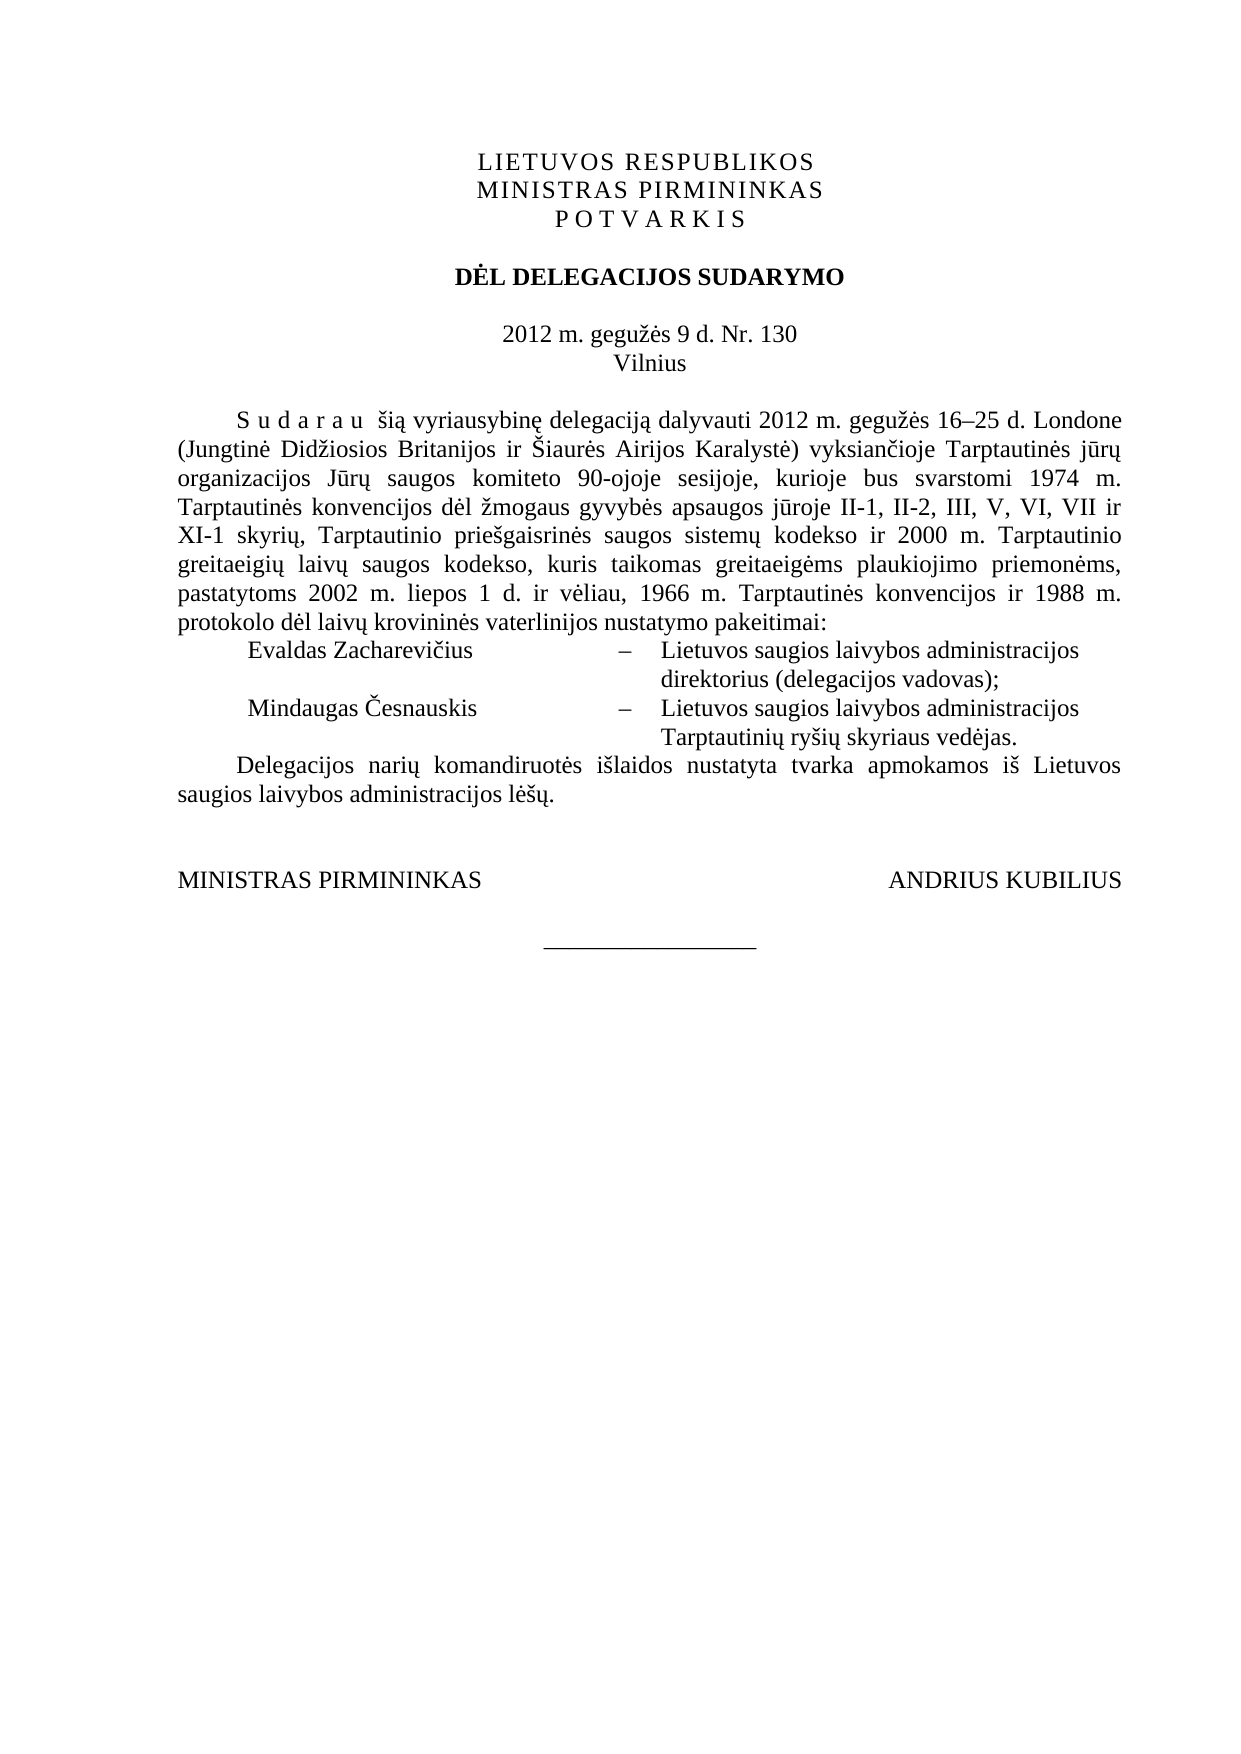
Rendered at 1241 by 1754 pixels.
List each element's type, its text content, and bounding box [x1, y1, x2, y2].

table_header – [601, 636, 649, 693]
text Delegacijos narių komandiruotės išlaidos nustatyta tvarka apmokamos iš Lietuvos saugios laivybos administracijos lėšų. [177, 751, 1122, 808]
text _________________ [177, 923, 1122, 952]
table_cell Lietuvos saugios laivybos administracijos Tarptautinių ryšių skyriaus vedėjas. [649, 693, 1122, 751]
text MINISTRAS PIRMININKAS ANDRIUS KUBILIUS [177, 866, 1122, 894]
text MINISTRAS PIRMININKAS [177, 176, 1122, 204]
table_cell – [601, 693, 649, 751]
table_cell Mindaugas Česnauskis [177, 693, 601, 751]
table_header Lietuvos saugios laivybos administracijos direktorius (delegacijos vadovas); [649, 636, 1122, 693]
text POTVARKIS [177, 204, 1122, 233]
text 2012 m. gegužės 9 d. Nr. 130 [177, 319, 1122, 348]
text S u d a r a u šią vyriausybinę delegaciją dalyvauti 2012 m. gegužės 16–25 d. Londone (Jungtinė Didžiosios Britanijos ir Šiaurės Airijos Karalystė) vyksiančioje Tarptautinės jūrų organizacijos Jūrų saugos komiteto 90-ojoje sesijoje, kurioje bus svarstomi 1974 m. Tarptautinės konvencijos dėl žmogaus gyvybės apsaugos jūroje II-1, II-2, III, V, VI, VII ir XI-1 skyrių, Tarptautinio priešgaisrinės saugos sistemų kodekso ir 2000 m. Tarptautinio greitaeigių laivų saugos kodekso, kuris taikomas greitaeigėms plaukiojimo priemonėms, pastatytoms 2002 m. liepos 1 d. ir vėliau, 1966 m. Tarptautinės konvencijos ir 1988 m. protokolo dėl laivų krovininės vaterlinijos nustatymo pakeitimai: [177, 406, 1122, 636]
table_header Evaldas Zacharevičius [177, 636, 601, 693]
text DĖL DELEGACIJOS SUDARYMO [177, 262, 1122, 291]
text Vilnius [177, 348, 1122, 377]
text LIETUVOS RESPUBLIKOS [177, 147, 1122, 176]
